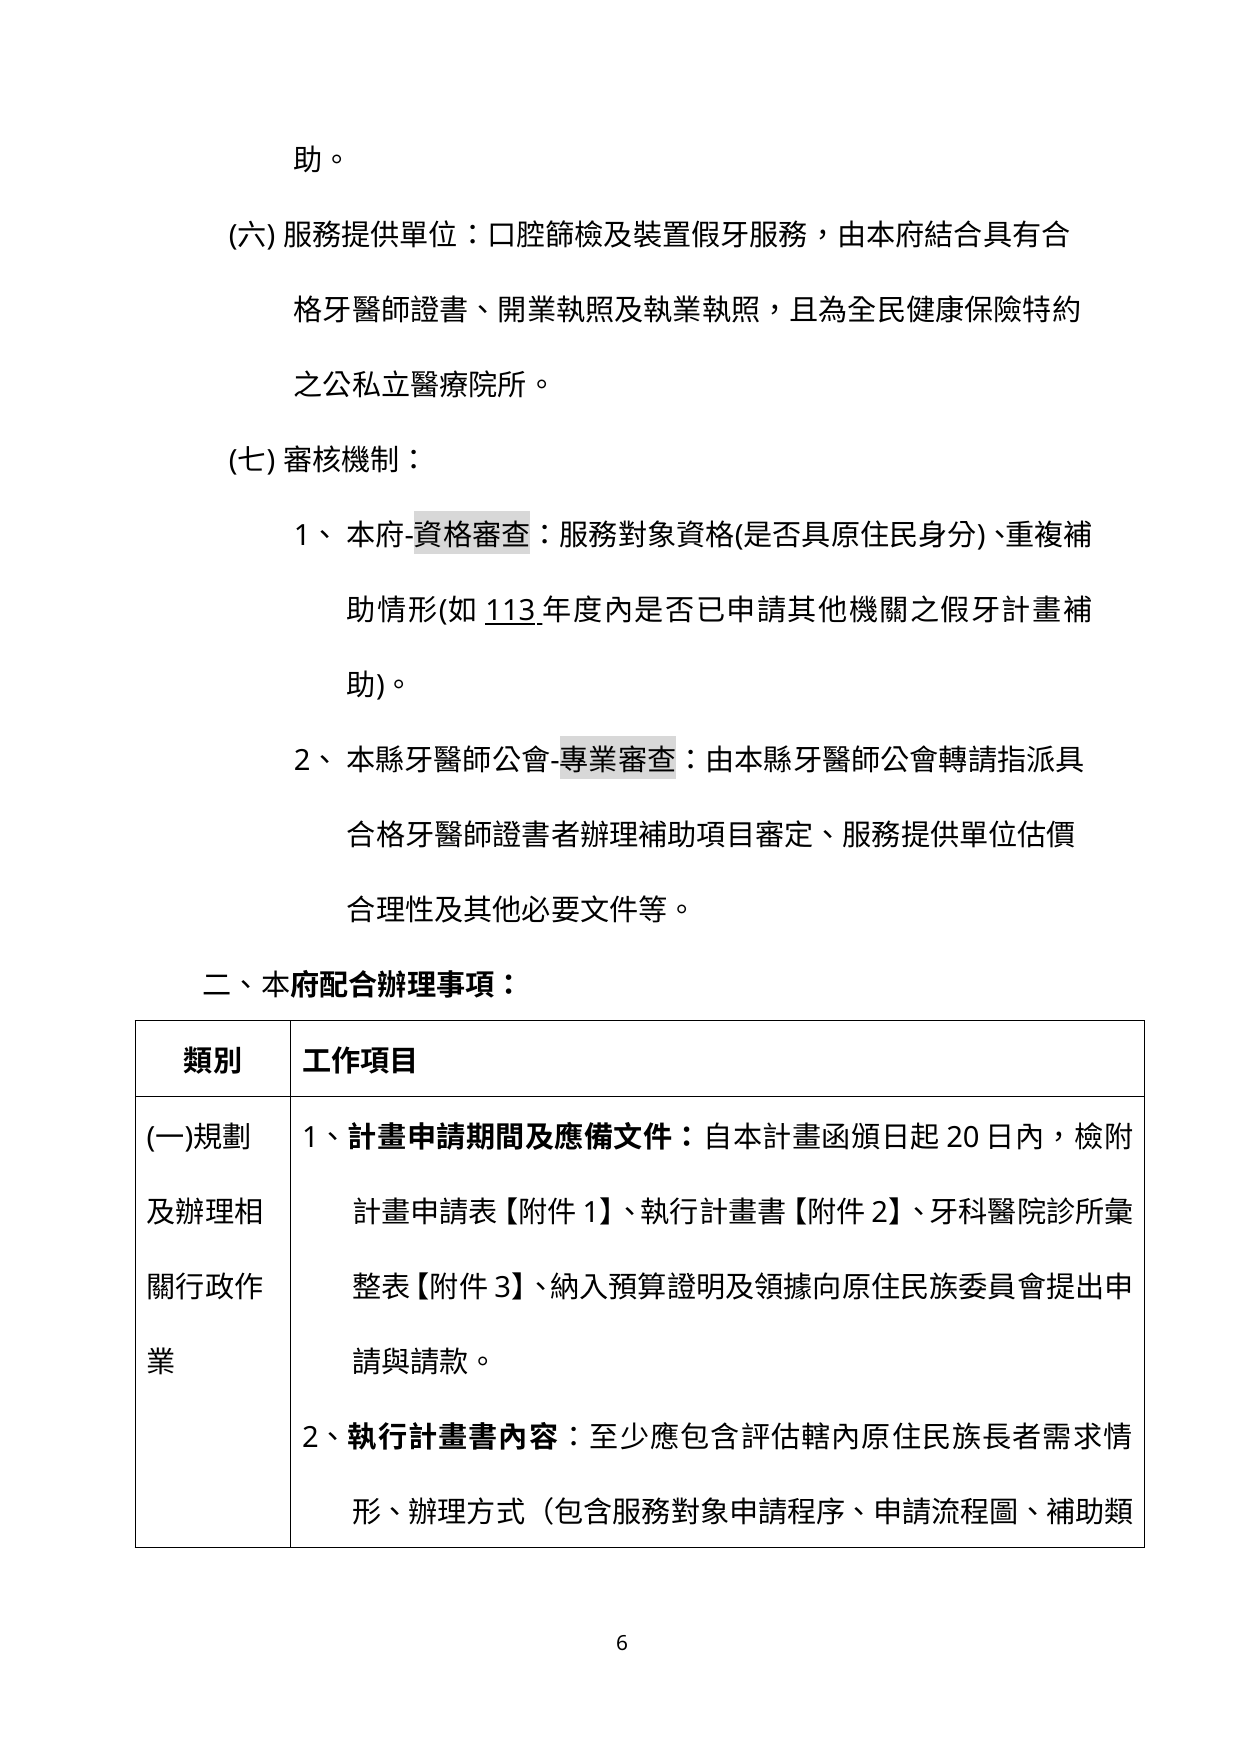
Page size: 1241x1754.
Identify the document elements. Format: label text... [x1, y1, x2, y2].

list 服務提供單位：口腔篩檢及裝置假牙服務，由本府結合具有合格牙醫師證書、開業執照及執業執照，且為全民健康保險特約之公私立醫療院所。 [228, 195, 1093, 420]
table_header 工作項目 [291, 1021, 1144, 1096]
table_header 類別 [136, 1021, 290, 1096]
list 補助基準：如【附表6】、【附表7】；製作假牙費用若超過本計畫各類補助態樣最高補助金額，得由民眾自行負擔或本府酌予補助。 [228, 120, 1093, 195]
table_cell 計畫申請期間及應備文件：自本計畫函頒日起20日內，檢附計畫申請表【附件1】、執行計畫書【附件2】、牙科醫院診所彙整表【附件3】、納入預算證明及領據向原住民族委員會提出申請與請款。 執行計畫書內容：至少應包含評估轄內原住民族長者需求情形、辦理方式（包含服務對象申請程序、申請流程圖、補助類 [291, 1097, 1144, 1547]
list 審核機制： [228, 420, 1093, 495]
list 本縣牙醫師公會-專業審查：由本縣牙醫師公會轉請指派具合格牙醫師證書者辦理補助項目審定、服務提供單位估價合理性及其他必要文件等。 [293, 720, 1093, 945]
list 本府配合辦理事項： [202, 945, 1093, 1020]
table_cell (一)規劃及辦理相關行政作業 [136, 1097, 290, 1547]
list 本府-資格審查：服務對象資格(是否具原住民身分)、重複補助情形(如113年度內是否已申請其他機關之假牙計畫補助)。 [293, 495, 1093, 720]
